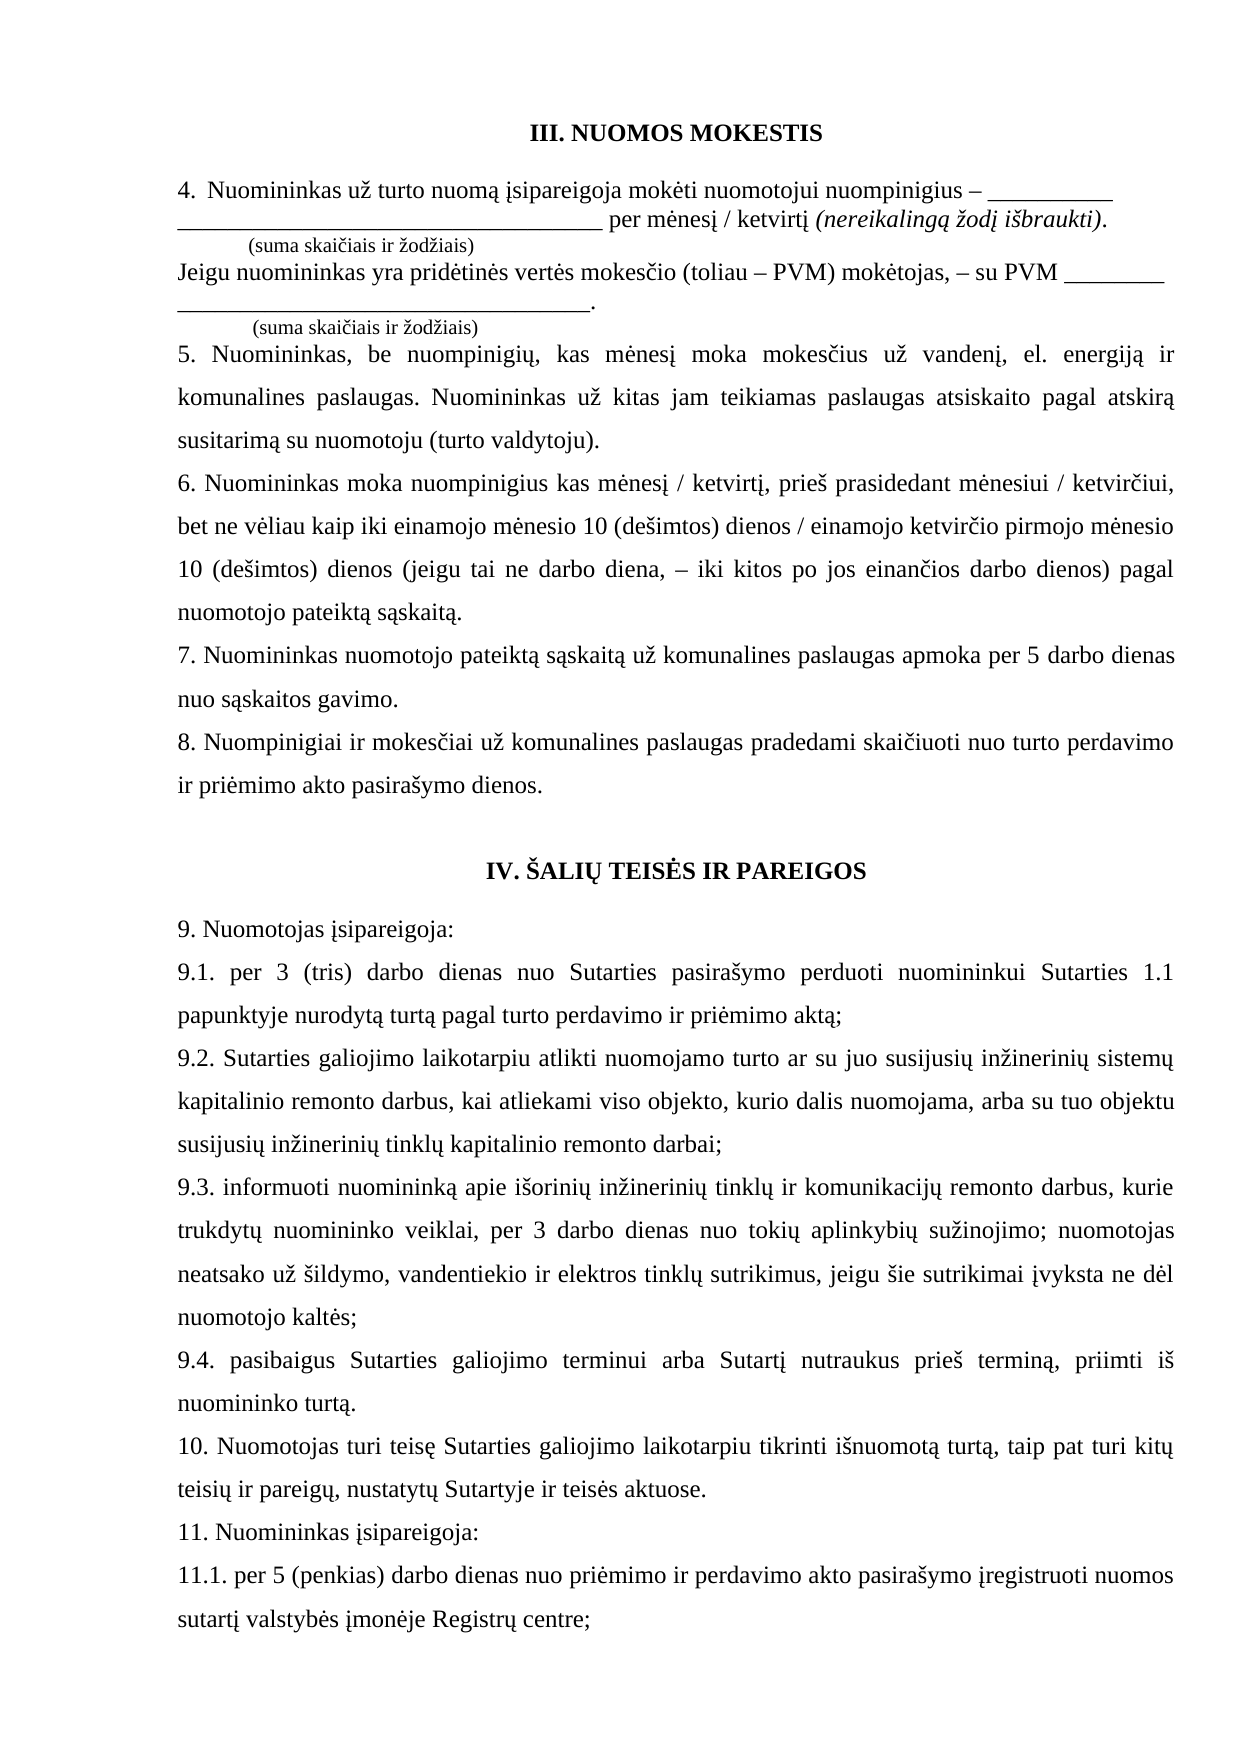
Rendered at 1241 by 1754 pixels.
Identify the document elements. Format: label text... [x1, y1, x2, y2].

text Jeigu nuomininkas yra pridėtinės vertės mokesčio (toliau – PVM) mokėtojas, – su PVM ________ [177, 257, 1175, 286]
text 10. Nuomotojas turi teisę Sutarties galiojimo laikotarpiu tikrinti išnuomotą turtą, taip pat turi kitų teisių ir pareigų, nustatytų Sutartyje ir teisės aktuose. [177, 1431, 1175, 1503]
text 9.4. pasibaigus Sutarties galiojimo terminui arba Sutartį nutraukus prieš terminą, priimti iš nuomininko turtą. [177, 1345, 1175, 1417]
text 9.3. informuoti nuomininką apie išorinių inžinerinių tinklų ir komunikacijų remonto darbus, kurie trukdytų nuomininko veiklai, per 3 darbo dienas nuo tokių aplinkybių sužinojimo; nuomotojas neatsako už šildymo, vandentiekio ir elektros tinklų sutrikimus, jeigu šie sutrikimai įvyksta ne dėl nuomotojo kaltės; [177, 1172, 1175, 1331]
text (suma skaičiais ir žodžiais) [177, 315, 1175, 339]
text 9.1. per 3 (tris) darbo dienas nuo Sutarties pasirašymo perduoti nuomininkui Sutarties 1.1 papunktyje nurodytą turtą pagal turto perdavimo ir priėmimo aktą; [177, 957, 1175, 1029]
text _________________________________. [177, 286, 1175, 315]
text 9.2. Sutarties galiojimo laikotarpiu atlikti nuomojamo turto ar su juo susijusių inžinerinių sistemų kapitalinio remonto darbus, kai atliekami viso objekto, kurio dalis nuomojama, arba su tuo objektu susijusių inžinerinių tinklų kapitalinio remonto darbai; [177, 1043, 1175, 1158]
text __________________________________ per mėnesį / ketvirtį (nereikalingą žodį išbraukti). [177, 204, 1175, 233]
text 11. Nuomininkas įsipareigoja: [177, 1517, 1175, 1546]
text 8. Nuompinigiai ir mokesčiai už komunalines paslaugas pradedami skaičiuoti nuo turto perdavimo ir priėmimo akto pasirašymo dienos. [177, 727, 1175, 799]
text (suma skaičiais ir žodžiais) [177, 233, 1175, 257]
text 6. Nuomininkas moka nuompinigius kas mėnesį / ketvirtį, prieš prasidedant mėnesiui / ketvirčiui, bet ne vėliau kaip iki einamojo mėnesio 10 (dešimtos) dienos / einamojo ketvirčio pirmojo mėnesio 10 (dešimtos) dienos (jeigu tai ne darbo diena, – iki kitos po jos einančios darbo dienos) pagal nuomotojo pateiktą sąskaitą. [177, 468, 1175, 626]
text 4. Nuomininkas už turto nuomą įsipareigoja mokėti nuomotojui nuompinigius – __________ [177, 176, 1175, 204]
text 11.1. per 5 (penkias) darbo dienas nuo priėmimo ir perdavimo akto pasirašymo įregistruoti nuomos sutartį valstybės įmonėje Registrų centre; [177, 1561, 1175, 1632]
text IV. ŠALIŲ TEISĖS IR PAREIGOS [177, 856, 1175, 885]
text 7. Nuomininkas nuomotojo pateiktą sąskaitą už komunalines paslaugas apmoka per 5 darbo dienas nuo sąskaitos gavimo. [177, 641, 1175, 712]
text 9. Nuomotojas įsipareigoja: [177, 914, 1175, 942]
text III. NUOMOS MOKESTIS [177, 118, 1175, 147]
text 5. Nuomininkas, be nuompinigių, kas mėnesį moka mokesčius už vandenį, el. energiją ir komunalines paslaugas. Nuomininkas už kitas jam teikiamas paslaugas atsiskaito pagal atskirą susitarimą su nuomotoju (turto valdytoju). [177, 339, 1175, 454]
